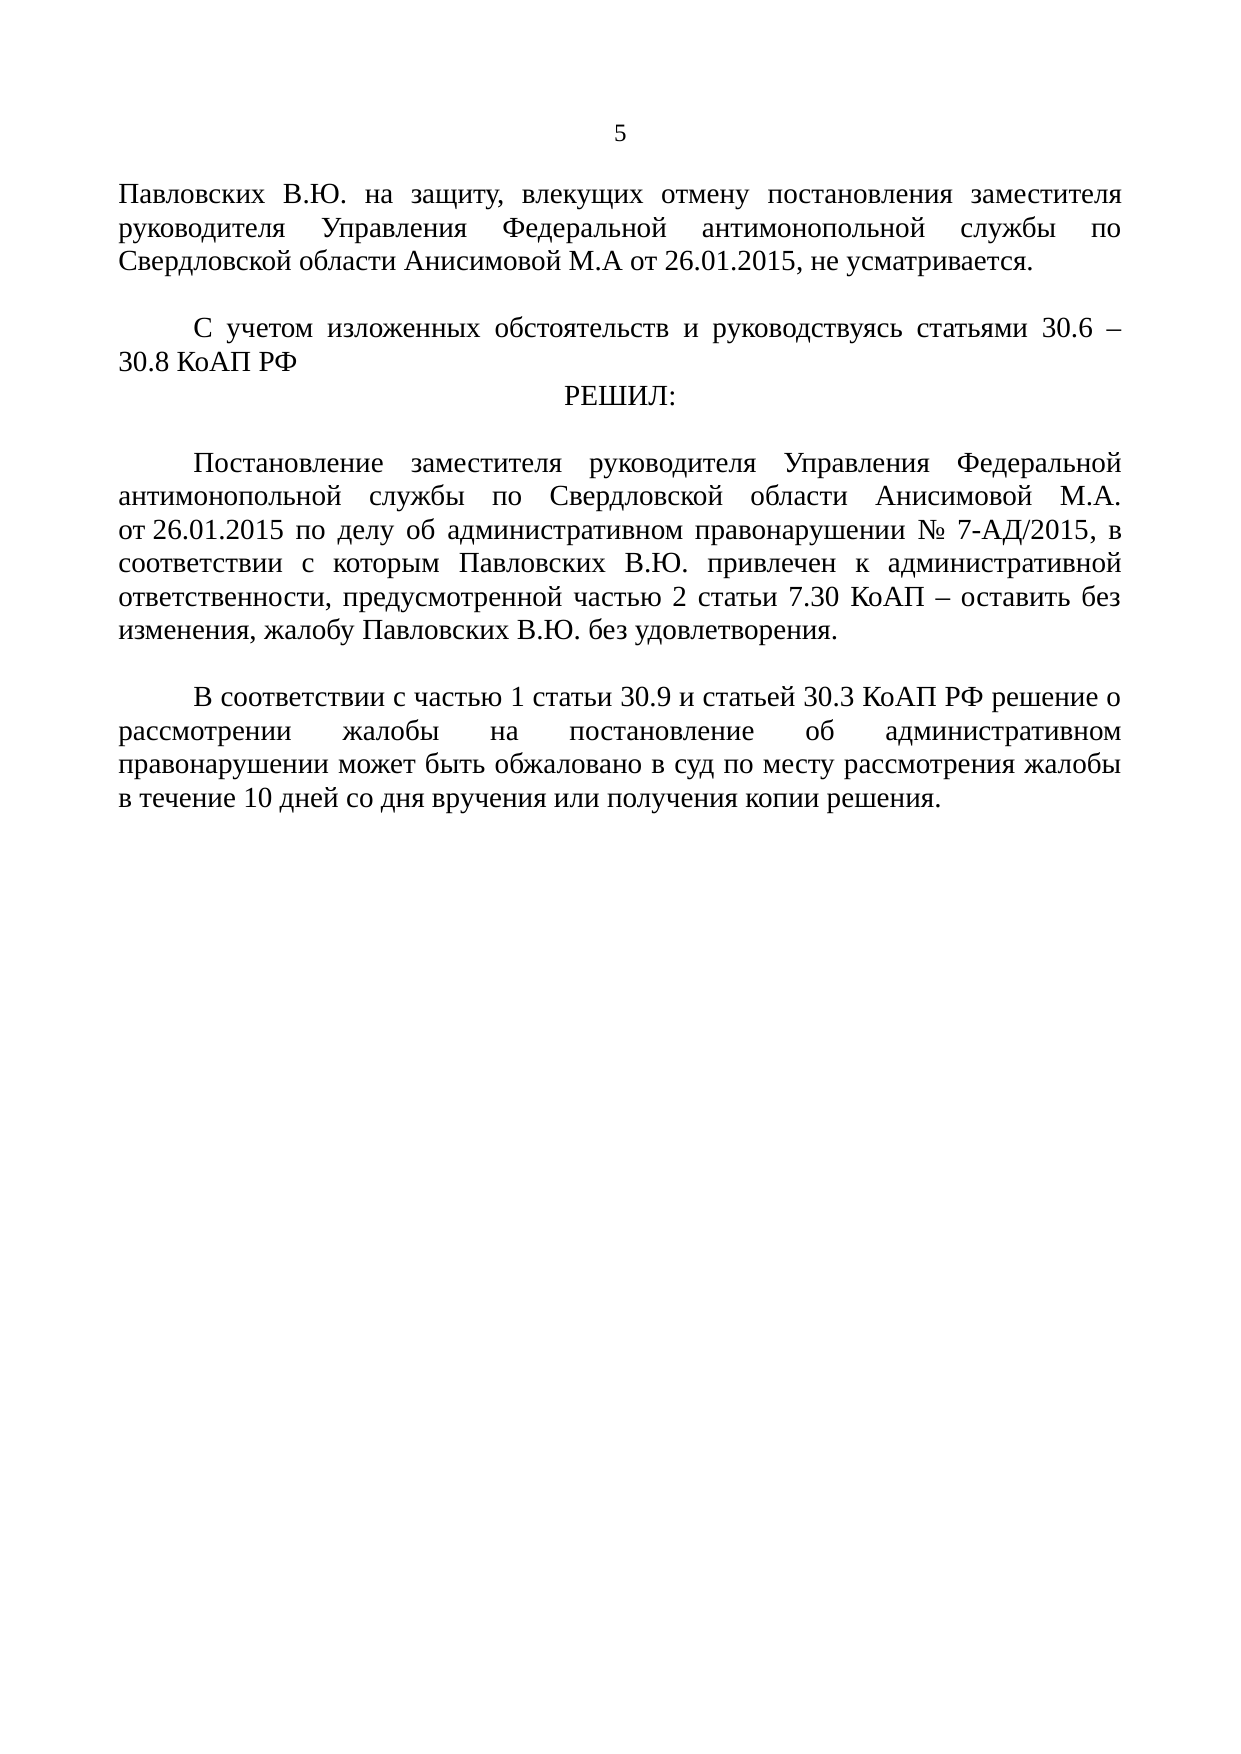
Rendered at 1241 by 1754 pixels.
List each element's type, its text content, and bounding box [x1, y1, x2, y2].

text Постановление заместителя руководителя Управления Федеральной антимонопольной службы по Свердловской области Анисимовой М.А. от 26.01.2015 по делу об административном правонарушении № 7-АД/2015, в соответствии с которым Павловских В.Ю. привлечен к административной ответственности, предусмотренной частью 2 статьи 7.30 КоАП – оставить без изменения, жалобу Павловских В.Ю. без удовлетворения. [118, 445, 1122, 646]
text Павловских В.Ю. на защиту, влекущих отмену постановления заместителя руководителя Управления Федеральной антимонопольной службы по Свердловской области Анисимовой М.А от 26.01.2015, не усматривается. [118, 176, 1122, 277]
text В соответствии с частью 1 статьи 30.9 и статьей 30.3 КоАП РФ решение о рассмотрении жалобы на постановление об административном правонарушении может быть обжаловано в суд по месту рассмотрения жалобы в течение 10 дней со дня вручения или получения копии решения. [118, 679, 1122, 814]
text РЕШИЛ: [118, 378, 1122, 411]
text С учетом изложенных обстоятельств и руководствуясь статьями 30.6 – 30.8 КоАП РФ [118, 311, 1122, 378]
